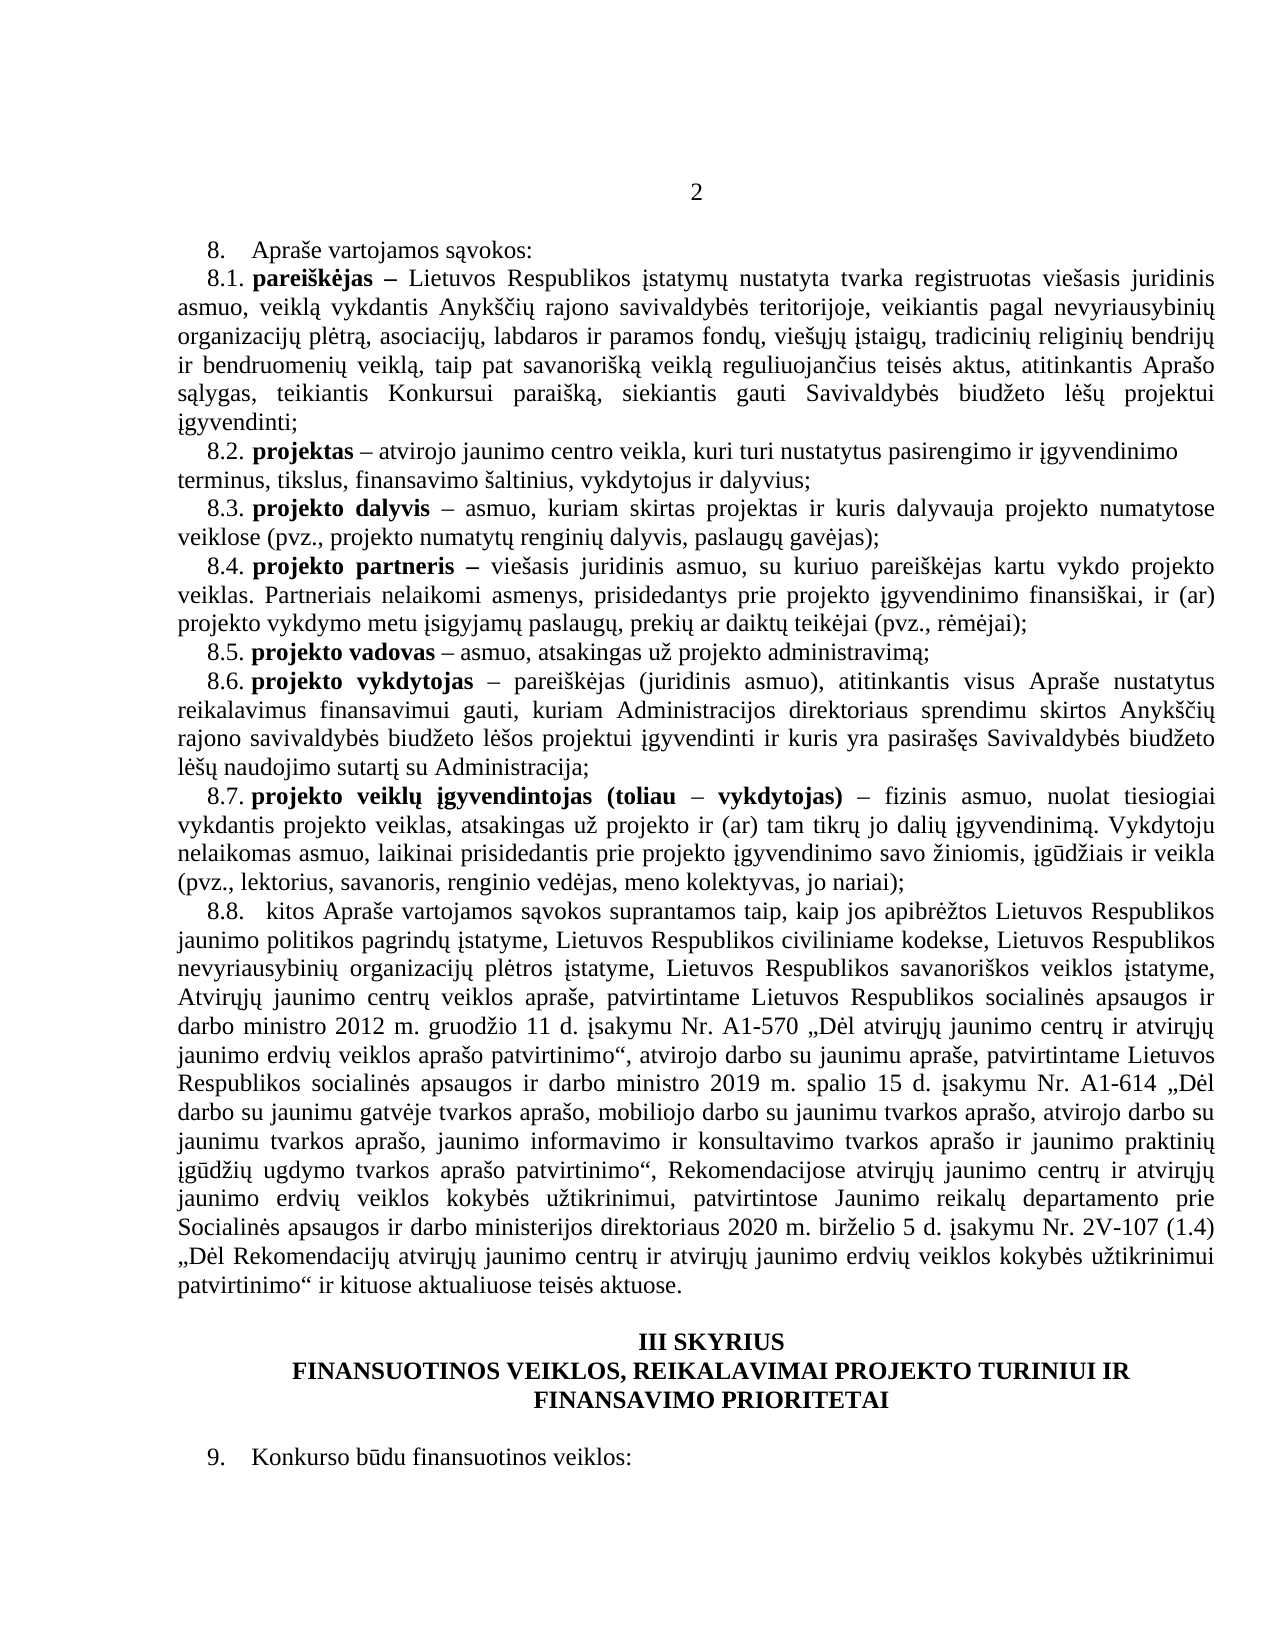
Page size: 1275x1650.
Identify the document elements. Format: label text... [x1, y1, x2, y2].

text 8.8. kitos Apraše vartojamos sąvokos suprantamos taip, kaip jos apibrėžtos Lietuvos Respublikos jaunimo politikos pagrindų įstatyme, Lietuvos Respublikos civiliniame kodekse, Lietuvos Respublikos nevyriausybinių organizacijų plėtros įstatyme, Lietuvos Respublikos savanoriškos veiklos įstatyme, Atvirųjų jaunimo centrų veiklos apraše, patvirtintame Lietuvos Respublikos socialinės apsaugos ir darbo ministro 2012 m. gruodžio 11 d. įsakymu Nr. A1-570 „Dėl atvirųjų jaunimo centrų ir atvirųjų jaunimo erdvių veiklos aprašo patvirtinimo“, atvirojo darbo su jaunimu apraše, patvirtintame Lietuvos Respublikos socialinės apsaugos ir darbo ministro 2019 m. spalio 15 d. įsakymu Nr. A1-614 „Dėl darbo su jaunimu gatvėje tvarkos aprašo, mobiliojo darbo su jaunimu tvarkos aprašo, atvirojo darbo su jaunimu tvarkos aprašo, jaunimo informavimo ir konsultavimo tvarkos aprašo ir jaunimo praktinių įgūdžių ugdymo tvarkos aprašo patvirtinimo“, Rekomendacijose atvirųjų jaunimo centrų ir atvirųjų jaunimo erdvių veiklos kokybės užtikrinimui, patvirtintose Jaunimo reikalų departamento prie Socialinės apsaugos ir darbo ministerijos direktoriaus 2020 m. birželio 5 d. įsakymu Nr. 2V-107 (1.4) „Dėl Rekomendacijų atvirųjų jaunimo centrų ir atvirųjų jaunimo erdvių veiklos kokybės užtikrinimui patvirtinimo“ ir kituose aktualiuose teisės aktuose. [177, 896, 1216, 1298]
text 8.2. projektas – atvirojo jaunimo centro veikla, kuri turi nustatytus pasirengimo ir įgyvendinimo terminus, tikslus, finansavimo šaltinius, vykdytojus ir dalyvius; [177, 436, 1216, 493]
text 8.5. projekto vadovas – asmuo, atsakingas už projekto administravimą; [207, 637, 1216, 666]
text 9. Konkurso būdu finansuotinos veiklos: [207, 1442, 1216, 1471]
text III SKYRIUS [207, 1327, 1216, 1356]
text 8.4. projekto partneris – viešasis juridinis asmuo, su kuriuo pareiškėjas kartu vykdo projekto veiklas. Partneriais nelaikomi asmenys, prisidedantys prie projekto įgyvendinimo finansiškai, ir (ar) projekto vykdymo metu įsigyjamų paslaugų, prekių ar daiktų teikėjai (pvz., rėmėjai); [177, 551, 1216, 637]
text 8.7. projekto veiklų įgyvendintojas (toliau – vykdytojas) – fizinis asmuo, nuolat tiesiogiai vykdantis projekto veiklas, atsakingas už projekto ir (ar) tam tikrų jo dalių įgyvendinimą. Vykdytoju nelaikomas asmuo, laikinai prisidedantis prie projekto įgyvendinimo savo žiniomis, įgūdžiais ir veikla (pvz., lektorius, savanoris, renginio vedėjas, meno kolektyvas, jo nariai); [177, 781, 1216, 896]
text 8.3. projekto dalyvis – asmuo, kuriam skirtas projektas ir kuris dalyvauja projekto numatytose veiklose (pvz., projekto numatytų renginių dalyvis, paslaugų gavėjas); [177, 493, 1216, 551]
text FINANSUOTINOS VEIKLOS, REIKALAVIMAI PROJEKTO TURINIUI IR FINANSAVIMO PRIORITETAI [207, 1356, 1216, 1413]
text 8.6. projekto vykdytojas – pareiškėjas (juridinis asmuo), atitinkantis visus Apraše nustatytus reikalavimus finansavimui gauti, kuriam Administracijos direktoriaus sprendimu skirtos Anykščių rajono savivaldybės biudžeto lėšos projektui įgyvendinti ir kuris yra pasirašęs Savivaldybės biudžeto lėšų naudojimo sutartį su Administracija; [177, 666, 1216, 781]
text 8.1. pareiškėjas – Lietuvos Respublikos įstatymų nustatyta tvarka registruotas viešasis juridinis asmuo, veiklą vykdantis Anykščių rajono savivaldybės teritorijoje, veikiantis pagal nevyriausybinių organizacijų plėtrą, asociacijų, labdaros ir paramos fondų, viešųjų įstaigų, tradicinių religinių bendrijų ir bendruomenių veiklą, taip pat savanorišką veiklą reguliuojančius teisės aktus, atitinkantis Aprašo sąlygas, teikiantis Konkursui paraišką, siekiantis gauti Savivaldybės biudžeto lėšų projektui įgyvendinti; [177, 263, 1216, 436]
text 8. Apraše vartojamos sąvokos: [207, 235, 1216, 263]
